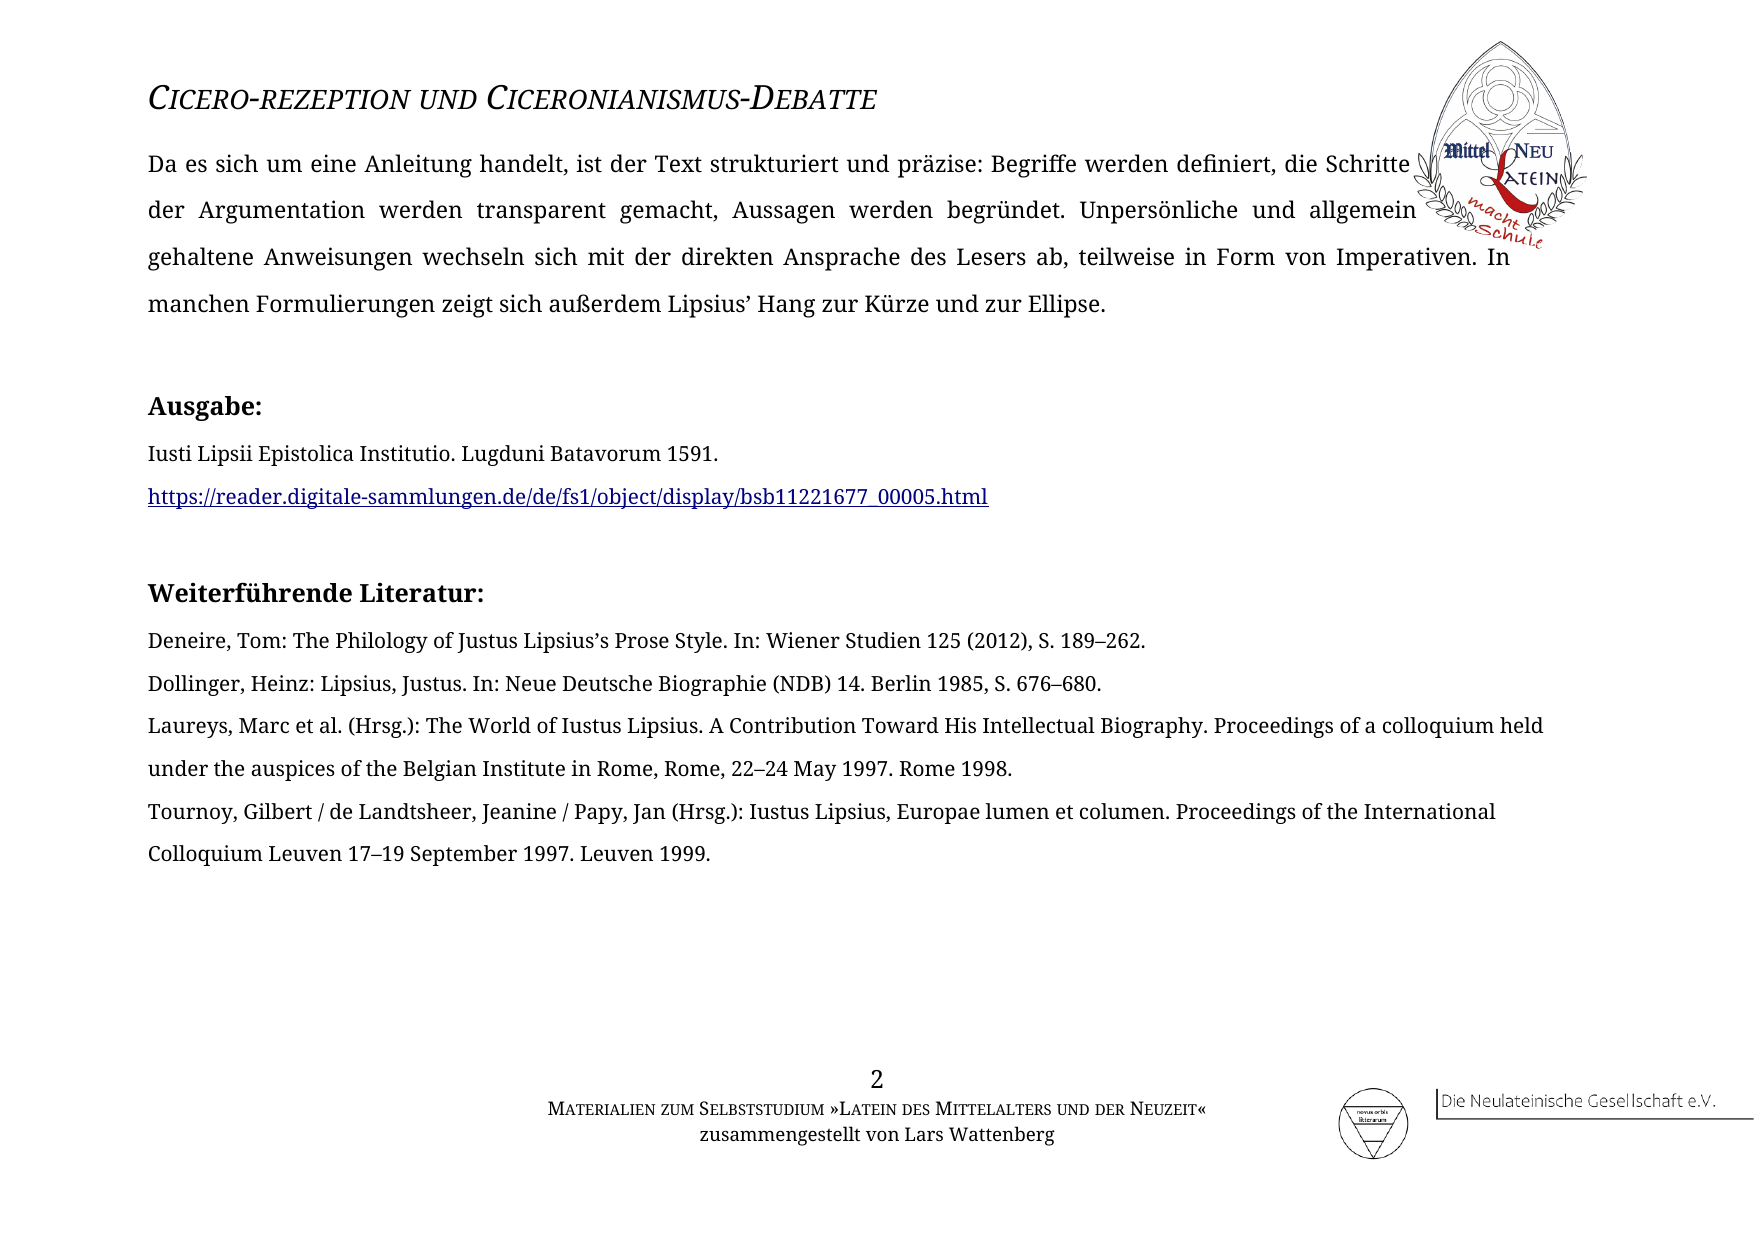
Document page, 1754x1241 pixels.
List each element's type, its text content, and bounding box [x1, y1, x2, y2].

text https://reader.digitale-sammlungen.de/de/fs1/object/display/bsb11221677_00005.html [148, 482, 1606, 510]
text Iusti Lipsii Epistolica Institutio. Lugduni Batavorum 1591. [148, 439, 1606, 468]
text Weiterführende Literatur: [148, 575, 1606, 609]
text Dollinger, Heinz: Lipsius, Justus. In: Neue Deutsche Biographie (NDB) 14. Berlin 1985, S. 676–680. [148, 669, 1606, 697]
text Da es sich um eine Anleitung handelt, ist der Text strukturiert und präzise: Begriffe werden definiert, die Schritte der Argumentation werden transparent gemacht, Aussagen werden begründet. Unpersönliche und allgemein gehaltene Anweisungen wechseln sich mit der direkten Ansprache des Lesers ab, teilweise in Form von Imperativen. In manchen Formulierungen zeigt sich außerdem Lipsius’ Hang zur Kürze und zur Ellipse. [148, 148, 1606, 319]
text Laureys, Marc et al. (Hrsg.): The World of Iustus Lipsius. A Contribution Toward His Intellectual Biography. Proceedings of a colloquium held under the auspices of the Belgian Institute in Rome, Rome, 22–24 May 1997. Rome 1998. [148, 712, 1606, 783]
text Deneire, Tom: The Philology of Justus Lipsius’s Prose Style. In: Wiener Studien 125 (2012), S. 189–262. [148, 626, 1606, 655]
text Ausgabe: [148, 388, 1606, 422]
text Tournoy, Gilbert / de Landtsheer, Jeanine / Papy, Jan (Hrsg.): Iustus Lipsius, Europae lumen et columen. Proceedings of the International Colloquium Leuven 17–19 September 1997. Leuven 1999. [148, 797, 1606, 868]
